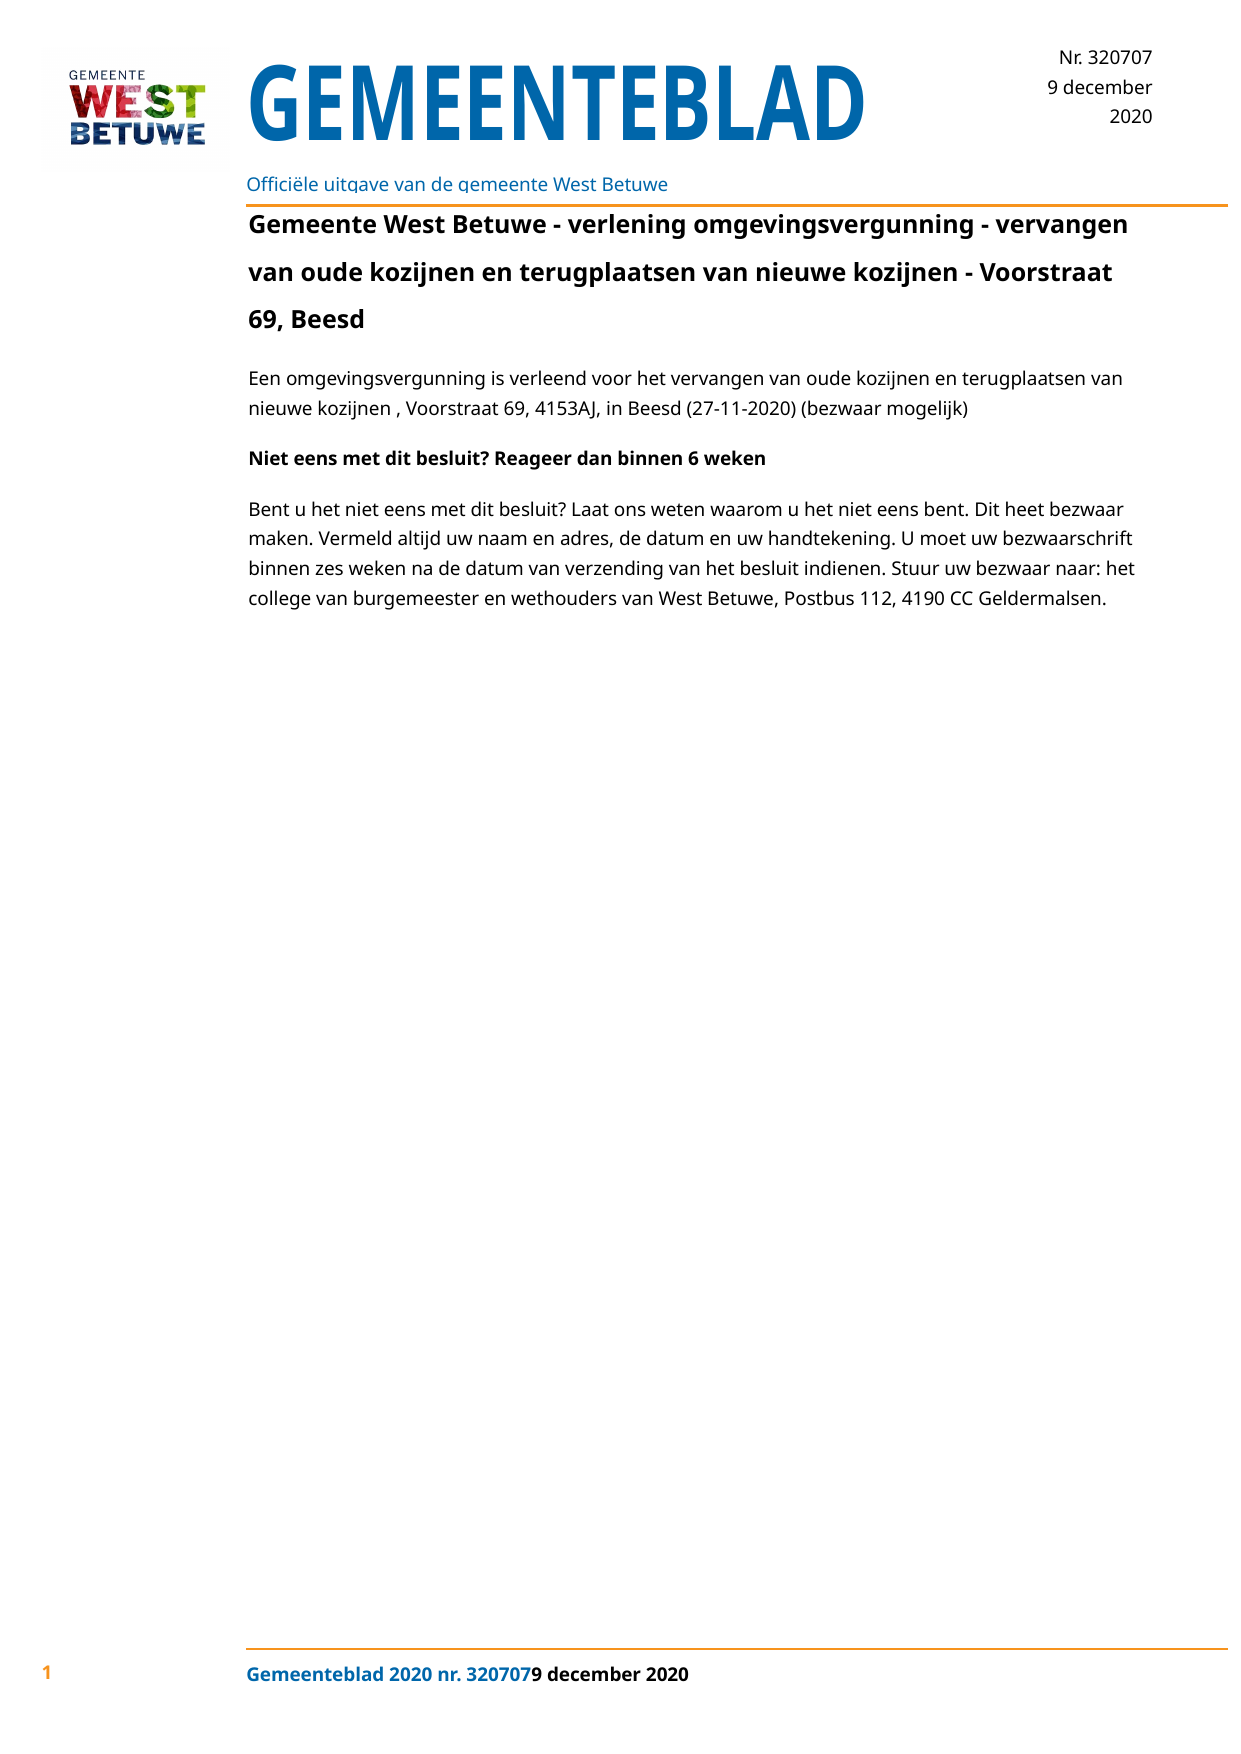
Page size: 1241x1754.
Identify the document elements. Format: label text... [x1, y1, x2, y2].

text Een omgevingsvergunning is verleend voor het vervangen van oude kozijnen en terugplaatsen van nieuwe kozijnen , Voorstraat 69, 4153AJ, in Beesd (27-11-2020) (bezwaar mogelijk) [248, 366, 1152, 421]
text Bent u het niet eens met dit besluit? Laat ons weten waarom u het niet eens bent. Dit heet bezwaar maken. Vermeld altijd uw naam en adres, de datum en uw handtekening. U moet uw bezwaarschrift binnen zes weken na de datum van verzending van het besluit indienen. Stuur uw bezwaar naar: het college van burgemeester en wethouders van West Betuwe, Postbus 112, 4190 CC Geldermalsen. [248, 496, 1152, 610]
text Gemeente West Betuwe - verlening omgevingsvergunning - vervangen van oude kozijnen en terugplaatsen van nieuwe kozijnen - Voorstraat 69, Beesd [248, 207, 1152, 336]
text Niet eens met dit besluit? Reageer dan binnen 6 weken [248, 446, 1152, 471]
picture [41, 47, 231, 172]
